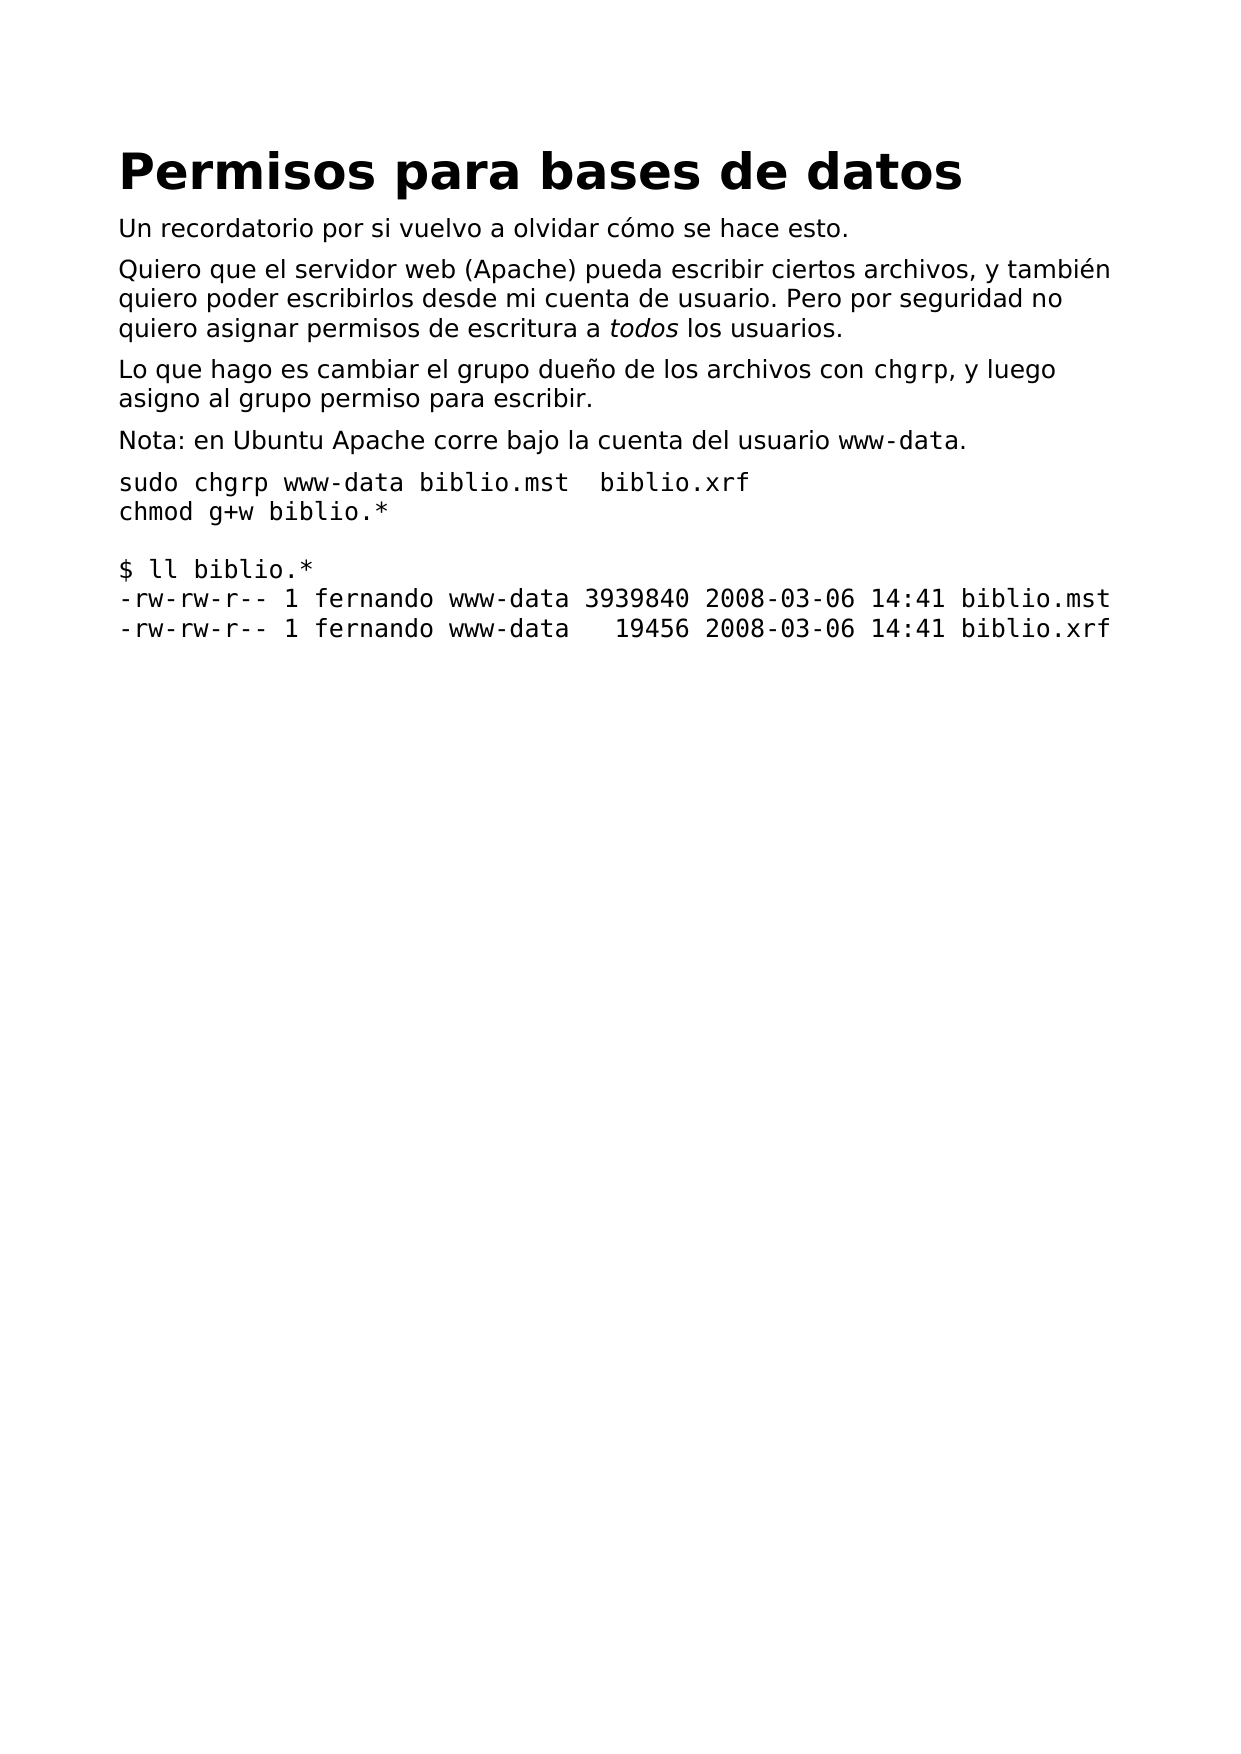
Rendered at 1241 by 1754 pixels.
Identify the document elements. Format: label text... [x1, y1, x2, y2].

text sudo chgrp www-data biblio.mst biblio.xrf chmod g+w biblio.* $ ll biblio.* -rw-rw-r-- 1 fernando www-data 3939840 2008-03-06 14:41 biblio.mst -rw-rw-r-- 1 fernando www-data 19456 2008-03-06 14:41 biblio.xrf [118, 468, 1122, 643]
text Quiero que el servidor web (Apache) pueda escribir ciertos archivos, y también quiero poder escribirlos desde mi cuenta de usuario. Pero por seguridad no quiero asignar permisos de escritura a todos los usuarios. [118, 256, 1122, 343]
text Un recordatorio por si vuelvo a olvidar cómo se hace esto. [118, 214, 1122, 243]
text Lo que hago es cambiar el grupo dueño de los archivos con chgrp, y luego asigno al grupo permiso para escribir. [118, 356, 1122, 414]
subtitle Permisos para bases de datos [118, 143, 1122, 201]
text Nota: en Ubuntu Apache corre bajo la cuenta del usuario www-data. [118, 426, 1122, 456]
